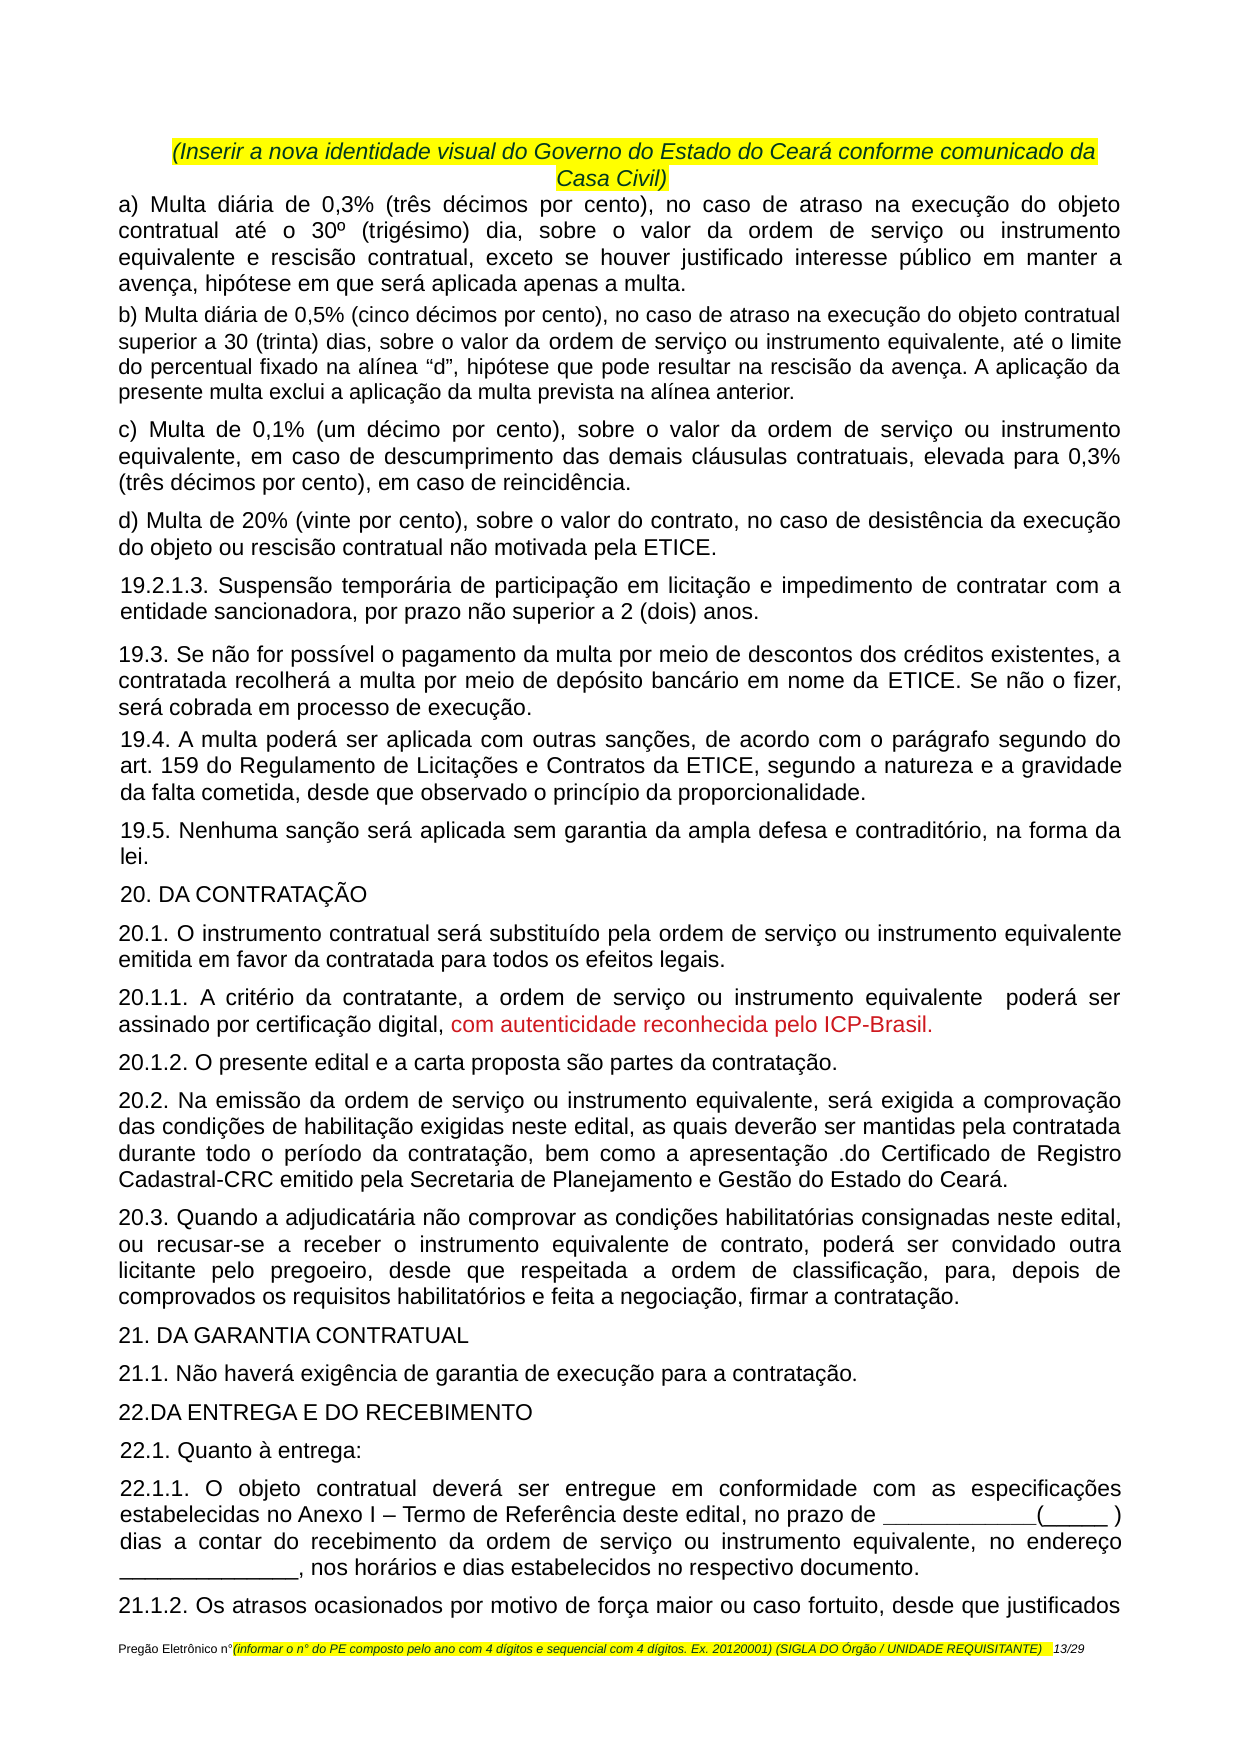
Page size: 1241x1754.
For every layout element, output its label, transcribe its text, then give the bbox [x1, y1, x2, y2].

text 21.1.2. Os atrasos ocasionados por motivo de força maior ou caso fortuito, desde que justificados [118, 1592, 1122, 1619]
text 20.1.2. O presente edital e a carta proposta são partes da contratação. [118, 1049, 1122, 1075]
text b) Multa diária de 0,5% (cinco décimos por cento), no caso de atraso na execução do objeto contratual superior a 30 (trinta) dias, sobre o valor da ordem de serviço ou instrumento equivalente, até o limite do percentual fixado na alínea “d”, hipótese que pode resultar na rescisão da avença. A aplicação da presente multa exclui a aplicação da multa prevista na alínea anterior. [118, 302, 1122, 404]
text 22.DA ENTREGA E DO RECEBIMENTO [118, 1398, 1122, 1425]
text 19.2.1.3. Suspensão temporária de participação em licitação e impedimento de contratar com a entidade sancionadora, por prazo não superior a 2 (dois) anos. [120, 572, 1122, 624]
text 22.1. Quanto à entrega: [119, 1437, 1122, 1463]
text c) Multa de 0,1% (um décimo por cento), sobre o valor da ordem de serviço ou instrumento equivalente, em caso de descumprimento das demais cláusulas contratuais, elevada para 0,3% (três décimos por cento), em caso de reincidência. [118, 416, 1122, 495]
text d) Multa de 20% (vinte por cento), sobre o valor do contrato, no caso de desistência da execução do objeto ou rescisão contratual não motivada pela ETICE. [118, 507, 1122, 560]
text 22.1.1. O objeto contratual deverá ser entregue em conformidade com as especificações estabelecidas no Anexo I – Termo de Referência deste edital, no prazo de ____________(_____ ) dias a contar do recebimento da ordem de serviço ou instrumento equivalente, no endereço ______________, nos horários e dias estabelecidos no respectivo documento. [119, 1475, 1122, 1580]
text 21.1. Não haverá exigência de garantia de execução para a contratação. [118, 1360, 1123, 1387]
text 19.3. Se não for possível o pagamento da multa por meio de descontos dos créditos existentes, a contratada recolherá a multa por meio de depósito bancário em nome da ETICE. Se não o fizer, será cobrada em processo de execução. [118, 641, 1122, 720]
text 21. DA GARANTIA CONTRATUAL [118, 1322, 1123, 1348]
text 19.4. A multa poderá ser aplicada com outras sanções, de acordo com o parágrafo segundo do art. 159 do Regulamento de Licitações e Contratos da ETICE, segundo a natureza e a gravidade da falta cometida, desde que observado o princípio da proporcionalidade. [120, 726, 1122, 805]
text a) Multa diária de 0,3% (três décimos por cento), no caso de atraso na execução do objeto contratual até o 30º (trigésimo) dia, sobre o valor da ordem de serviço ou instrumento equivalente e rescisão contratual, exceto se houver justificado interesse público em manter a avença, hipótese em que será aplicada apenas a multa. [118, 191, 1122, 296]
text 20.1. O instrumento contratual será substituído pela ordem de serviço ou instrumento equivalente emitida em favor da contratada para todos os efeitos legais. [118, 919, 1122, 972]
text 20.1.1. A critério da contratante, a ordem de serviço ou instrumento equivalente poderá ser assinado por certificação digital, com autenticidade reconhecida pelo ICP-Brasil. [118, 984, 1122, 1037]
text 20.2. Na emissão da ordem de serviço ou instrumento equivalente, será exigida a comprovação das condições de habilitação exigidas neste edital, as quais deverão ser mantidas pela contratada durante todo o período da contratação, bem como a apresentação .do Certificado de Registro Cadastral-CRC emitido pela Secretaria de Planejamento e Gestão do Estado do Ceará. [118, 1087, 1122, 1192]
text 20. DA CONTRATAÇÃO [120, 881, 1122, 908]
text 20.3. Quando a adjudicatária não comprovar as condições habilitatórias consignadas neste edital, ou recusar-se a receber o instrumento equivalente de contrato, poderá ser convidado outra licitante pelo pregoeiro, desde que respeitada a ordem de classificação, para, depois de comprovados os requisitos habilitatórios e feita a negociação, firmar a contratação. [118, 1204, 1122, 1310]
text 19.5. Nenhuma sanção será aplicada sem garantia da ampla defesa e contraditório, na forma da lei. [120, 817, 1122, 869]
